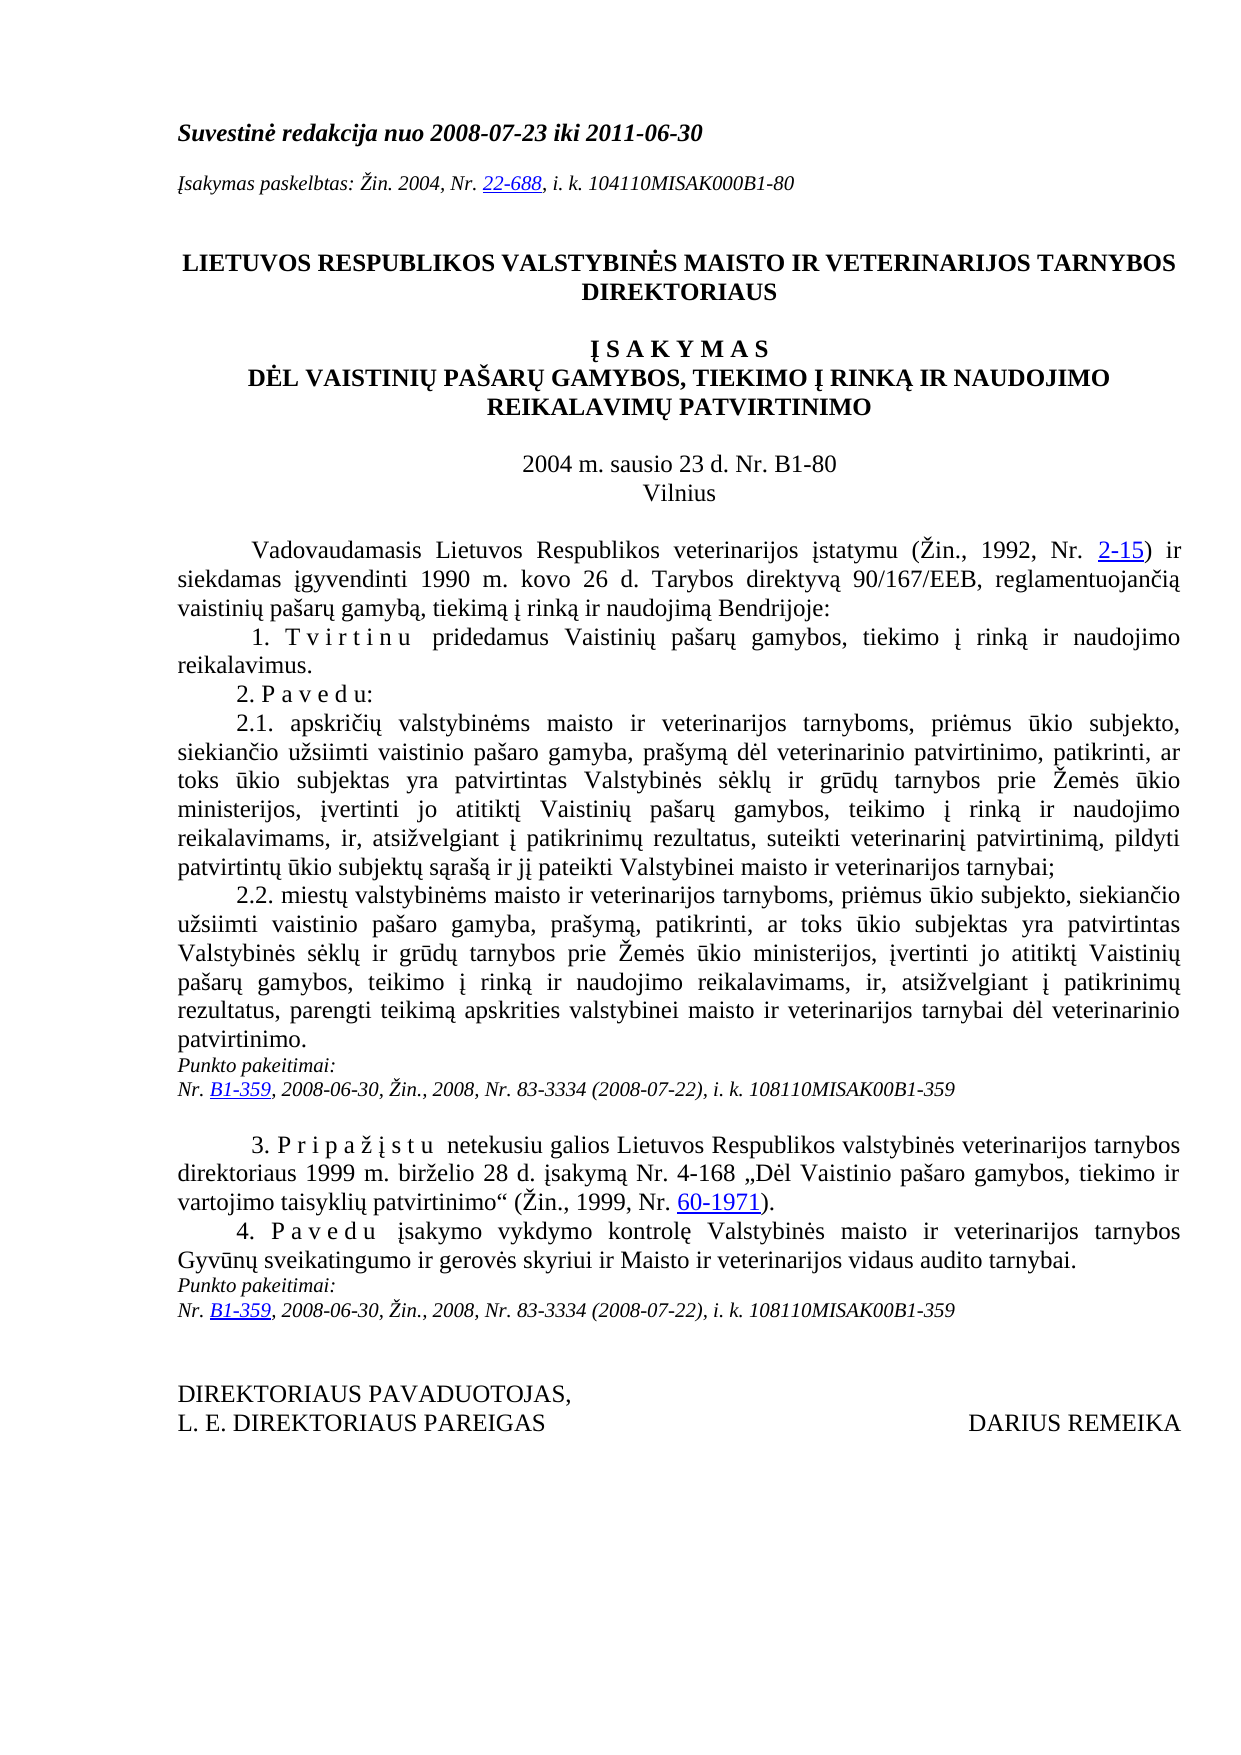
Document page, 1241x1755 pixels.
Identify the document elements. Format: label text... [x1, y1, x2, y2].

text Vadovaudamasis Lietuvos Respublikos veterinarijos įstatymu (Žin., 1992, Nr. 2-15) ir siekdamas įgyvendinti 1990 m. kovo 26 d. Tarybos direktyvą 90/167/EEB, reglamentuojančią vaistinių pašarų gamybą, tiekimą į rinką ir naudojimą Bendrijoje: [177, 535, 1181, 622]
text 2.2. miestų valstybinėms maisto ir veterinarijos tarnyboms, priėmus ūkio subjekto, siekiančio užsiimti vaistinio pašaro gamyba, prašymą, patikrinti, ar toks ūkio subjektas yra patvirtintas Valstybinės sėklų ir grūdų tarnybos prie Žemės ūkio ministerijos, įvertinti jo atitiktį Vaistinių pašarų gamybos, teikimo į rinką ir naudojimo reikalavimams, ir, atsižvelgiant į patikrinimų rezultatus, parengti teikimą apskrities valstybinei maisto ir veterinarijos tarnybai dėl veterinarinio patvirtinimo. [177, 880, 1181, 1053]
text Suvestinė redakcija nuo 2008-07-23 iki 2011-06-30 [177, 118, 1181, 147]
text 2. Pavedu: [177, 679, 1181, 708]
text 1. Tvirtinu pridedamus Vaistinių pašarų gamybos, tiekimo į rinką ir naudojimo reikalavimus. [177, 622, 1181, 679]
text Nr. B1-359, 2008-06-30, Žin., 2008, Nr. 83-3334 (2008-07-22), i. k. 108110MISAK00B1-359 [177, 1077, 1181, 1101]
text Vilnius [177, 478, 1181, 507]
text DĖL VAISTINIŲ PAŠARŲ GAMYBOS, TIEKIMO Į RINKĄ IR NAUDOJIMO REIKALAVIMŲ PATVIRTINIMO [177, 363, 1181, 420]
text Į S A K Y M A S [177, 334, 1181, 363]
text L. E. DIREKTORIAUS PAREIGAS DARIUS REMEIKA [177, 1408, 1181, 1437]
text LIETUVOS RESPUBLIKOS VALSTYBINĖS MAISTO IR VETERINARIJOS TARNYBOS DIREKTORIAUS [177, 248, 1181, 305]
text Nr. B1-359, 2008-06-30, Žin., 2008, Nr. 83-3334 (2008-07-22), i. k. 108110MISAK00B1-359 [177, 1297, 1181, 1322]
text Įsakymas paskelbtas: Žin. 2004, Nr. 22-688, i. k. 104110MISAK000B1-80 [177, 171, 1181, 195]
text 3. Pripažįstu netekusiu galios Lietuvos Respublikos valstybinės veterinarijos tarnybos direktoriaus 1999 m. birželio 28 d. įsakymą Nr. 4-168 „Dėl Vaistinio pašaro gamybos, tiekimo ir vartojimo taisyklių patvirtinimo“ (Žin., 1999, Nr. 60-1971). [177, 1130, 1181, 1216]
text 2004 m. sausio 23 d. Nr. B1-80 [177, 449, 1181, 478]
text Punkto pakeitimai: [177, 1273, 1181, 1297]
text Punkto pakeitimai: [177, 1053, 1181, 1077]
text 4. Pavedu įsakymo vykdymo kontrolę Valstybinės maisto ir veterinarijos tarnybos Gyvūnų sveikatingumo ir gerovės skyriui ir Maisto ir veterinarijos vidaus audito tarnybai. [177, 1216, 1181, 1273]
text 2.1. apskričių valstybinėms maisto ir veterinarijos tarnyboms, priėmus ūkio subjekto, siekiančio užsiimti vaistinio pašaro gamyba, prašymą dėl veterinarinio patvirtinimo, patikrinti, ar toks ūkio subjektas yra patvirtintas Valstybinės sėklų ir grūdų tarnybos prie Žemės ūkio ministerijos, įvertinti jo atitiktį Vaistinių pašarų gamybos, teikimo į rinką ir naudojimo reikalavimams, ir, atsižvelgiant į patikrinimų rezultatus, suteikti veterinarinį patvirtinimą, pildyti patvirtintų ūkio subjektų sąrašą ir jį pateikti Valstybinei maisto ir veterinarijos tarnybai; [177, 708, 1181, 880]
text DIREKTORIAUS PAVADUOTOJAS, [177, 1379, 1181, 1408]
